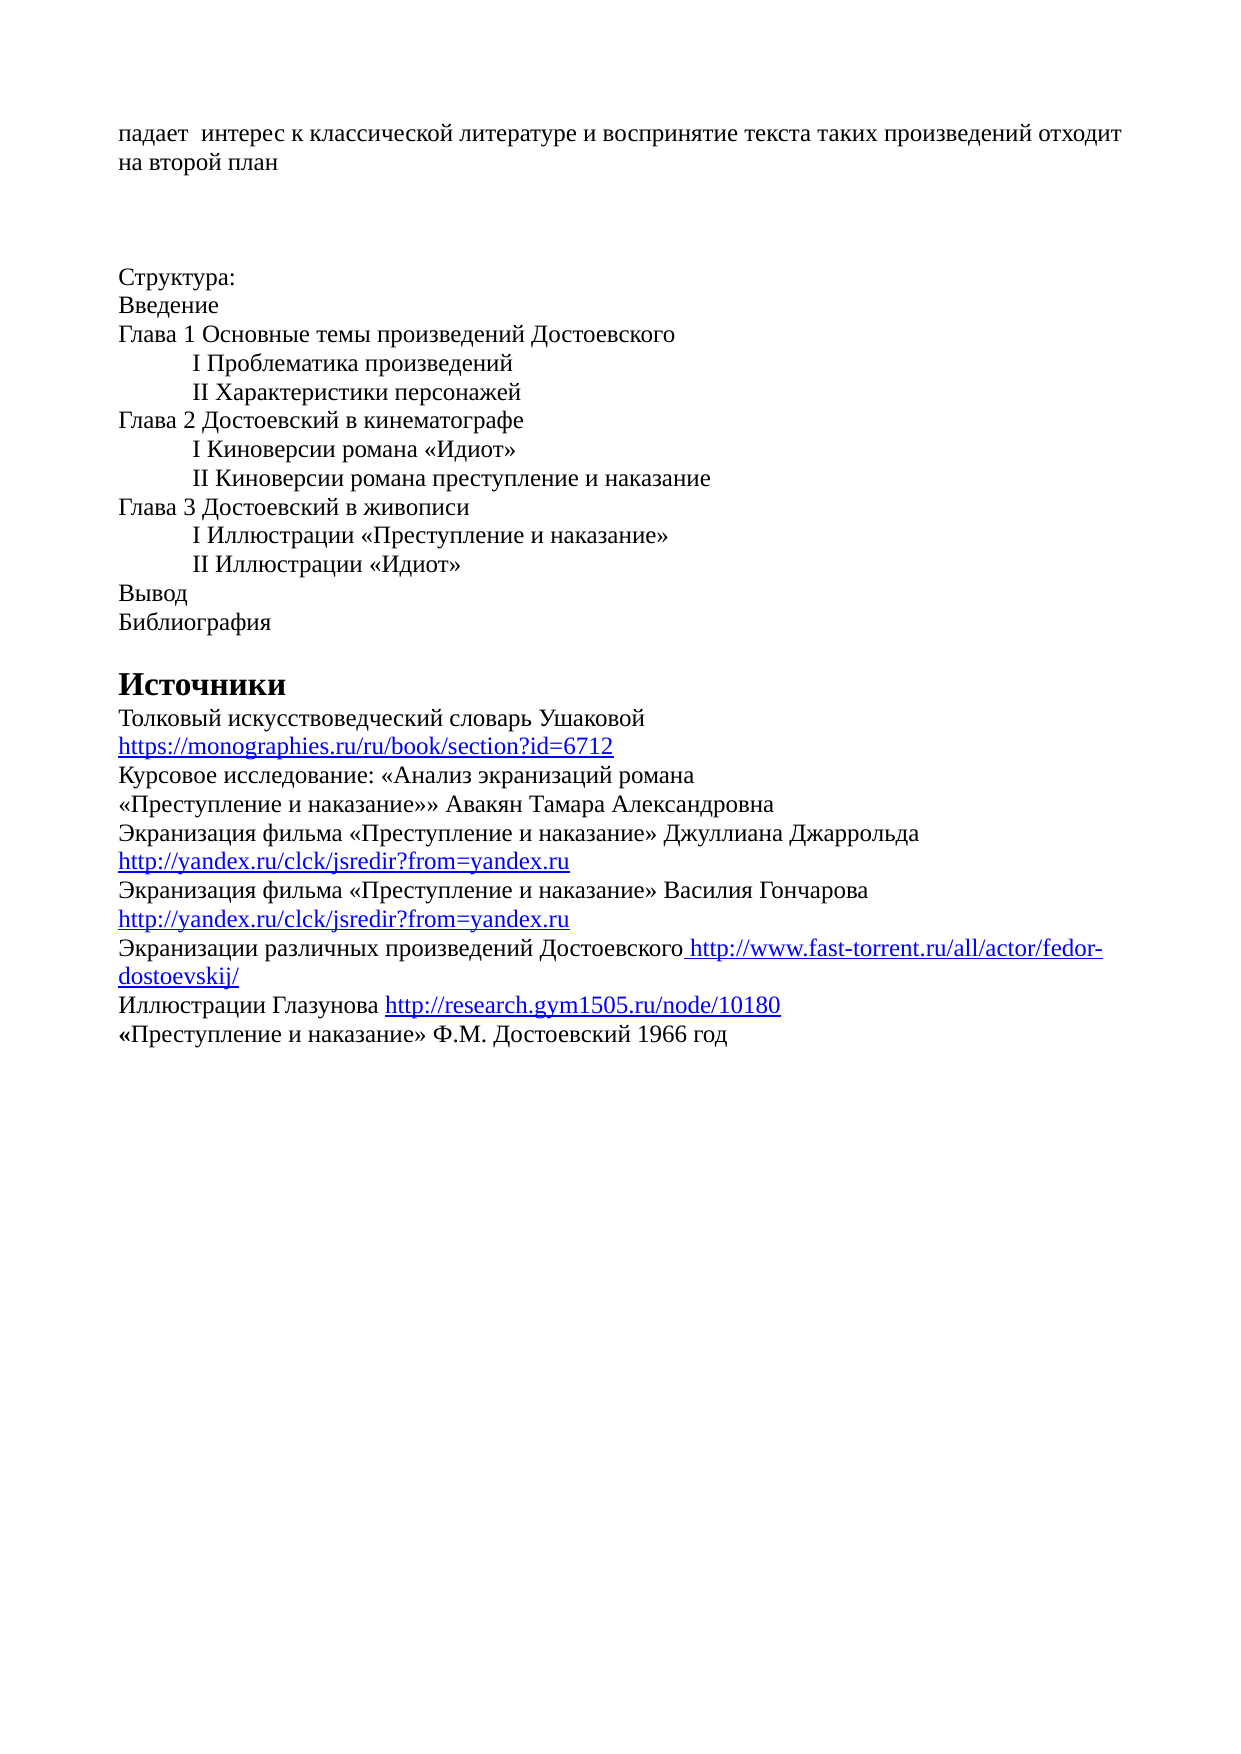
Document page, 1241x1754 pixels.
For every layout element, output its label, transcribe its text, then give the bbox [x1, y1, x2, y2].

text https://monographies.ru/ru/book/section?id=6712 [118, 731, 1122, 760]
text Введение [118, 291, 1122, 319]
text «Преступление и наказание»» Авакян Тамара Александровна [118, 789, 1122, 818]
text Экранизация фильма «Преступление и наказание» Василия Гончарова http://yandex.ru/clck/jsredir?from=yandex.ru [118, 875, 1122, 933]
text Экранизации различных произведений Достоевского http://www.fast-torrent.ru/all/actor/fedor-dostoevskij/ [118, 933, 1122, 990]
text Глава 2 Достоевский в кинематографе [118, 406, 1122, 434]
text Вывод [118, 578, 1122, 607]
text Структура: [118, 262, 1122, 291]
subtitle Толковый искусствоведческий словарь Ушаковой [118, 703, 1122, 731]
text Библиография [118, 607, 1122, 636]
text I Проблематика произведений [118, 348, 1122, 377]
text Иллюстрации Глазунова http://research.gym1505.ru/node/10180 [118, 990, 1122, 1019]
text падает интерес к классической литературе и воспринятие текста таких произведений отходит на второй план [118, 118, 1122, 176]
text I Иллюстрации «Преступление и наказание» [118, 521, 1122, 549]
text «Преступление и наказание» Ф.М. Достоевский 1966 год [118, 1019, 1122, 1048]
subtitle Источники [118, 664, 1122, 703]
text Глава 3 Достоевский в живописи [118, 492, 1122, 521]
text II Киноверсии романа преступление и наказание [118, 463, 1122, 492]
text II Характеристики персонажей [118, 377, 1122, 406]
text Глава 1 Основные темы произведений Достоевского [118, 319, 1122, 348]
text II Иллюстрации «Идиот» [118, 549, 1122, 578]
text Экранизация фильма «Преступление и наказание» Джуллиана Джаррольда http://yandex.ru/clck/jsredir?from=yandex.ru [118, 818, 1122, 875]
text Курсовое исследование: «Анализ экранизаций романа [118, 760, 1122, 789]
text I Киноверсии романа «Идиот» [118, 434, 1122, 463]
